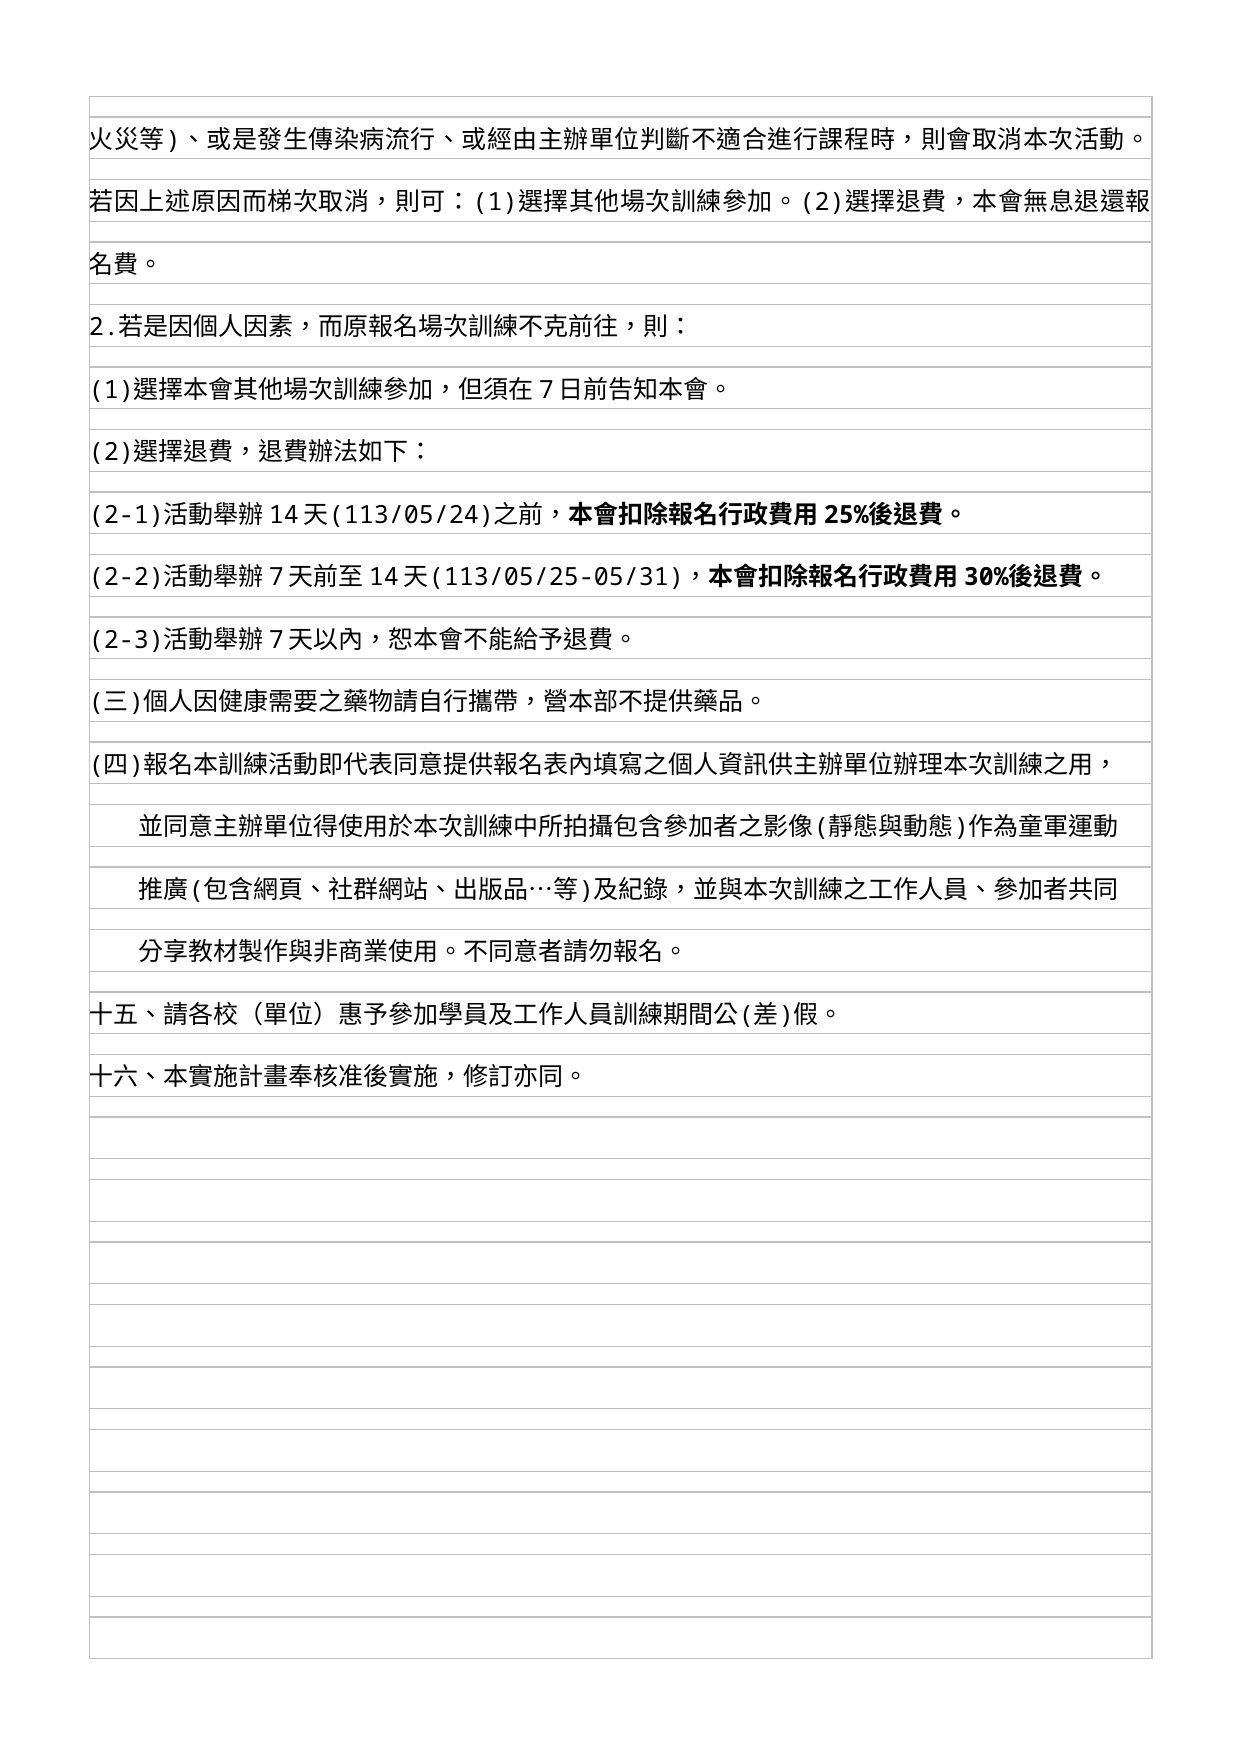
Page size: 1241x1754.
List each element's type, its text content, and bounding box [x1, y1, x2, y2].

text [139, 909, 1151, 929]
text (1)選擇本會其他場次訓練參加，但須在7日前告知本會。 [90, 368, 1151, 408]
text 並同意主辦單位得使用於本次訓練中所拍攝包含參加者之影像(靜態與動態)作為童軍運動 [139, 805, 1151, 846]
text 推廣(包含網頁、社群網站、出版品…等)及紀錄，並與本次訓練之工作人員、參加者共同 [139, 868, 1151, 908]
text 分享教材製作與非商業使用。不同意者請勿報名。 [139, 930, 1151, 971]
text [90, 1034, 1151, 1054]
text [90, 972, 1151, 991]
text (四)報名本訓練活動即代表同意提供報名表內填寫之個人資訊供主辦單位辦理本次訓練之用， [90, 743, 1151, 783]
text 十五、請各校（單位）惠予參加學員及工作人員訓練期間公(差)假。 [90, 993, 1151, 1033]
text 若因上述原因而梯次取消，則可：(1)選擇其他場次訓練參加。(2)選擇退費，本會無息退還報 [90, 180, 1151, 221]
text [90, 659, 1151, 679]
text [90, 222, 1151, 241]
text (三)個人因健康需要之藥物請自行攜帶，營本部不提供藥品。 [90, 680, 1151, 721]
text [139, 847, 1151, 866]
text 十六、本實施計畫奉核准後實施，修訂亦同。 [90, 1055, 1151, 1096]
text [90, 597, 1151, 616]
text (2-3)活動舉辦7天以內，恕本會不能給予退費。 [90, 618, 1151, 658]
text [139, 784, 1151, 804]
text 名費。 [90, 243, 1151, 283]
text [90, 284, 1151, 304]
text 火災等)、或是發生傳染病流行、或經由主辦單位判斷不適合進行課程時，則會取消本次活動。 [90, 118, 1151, 158]
text [90, 347, 1151, 366]
text [90, 97, 1151, 116]
text [90, 722, 1151, 741]
text [90, 472, 1151, 491]
text [90, 159, 1151, 179]
text [90, 534, 1151, 554]
text [90, 409, 1151, 429]
text 2.若是因個人因素，而原報名場次訓練不克前往，則： [90, 305, 1151, 346]
text (2)選擇退費，退費辦法如下： [90, 430, 1151, 471]
text (2-2)活動舉辦7天前至14天(113/05/25-05/31)，本會扣除報名行政費用30%後退費。 [90, 555, 1151, 596]
text (2-1)活動舉辦14天(113/05/24)之前，本會扣除報名行政費用25%後退費。 [90, 493, 1151, 533]
